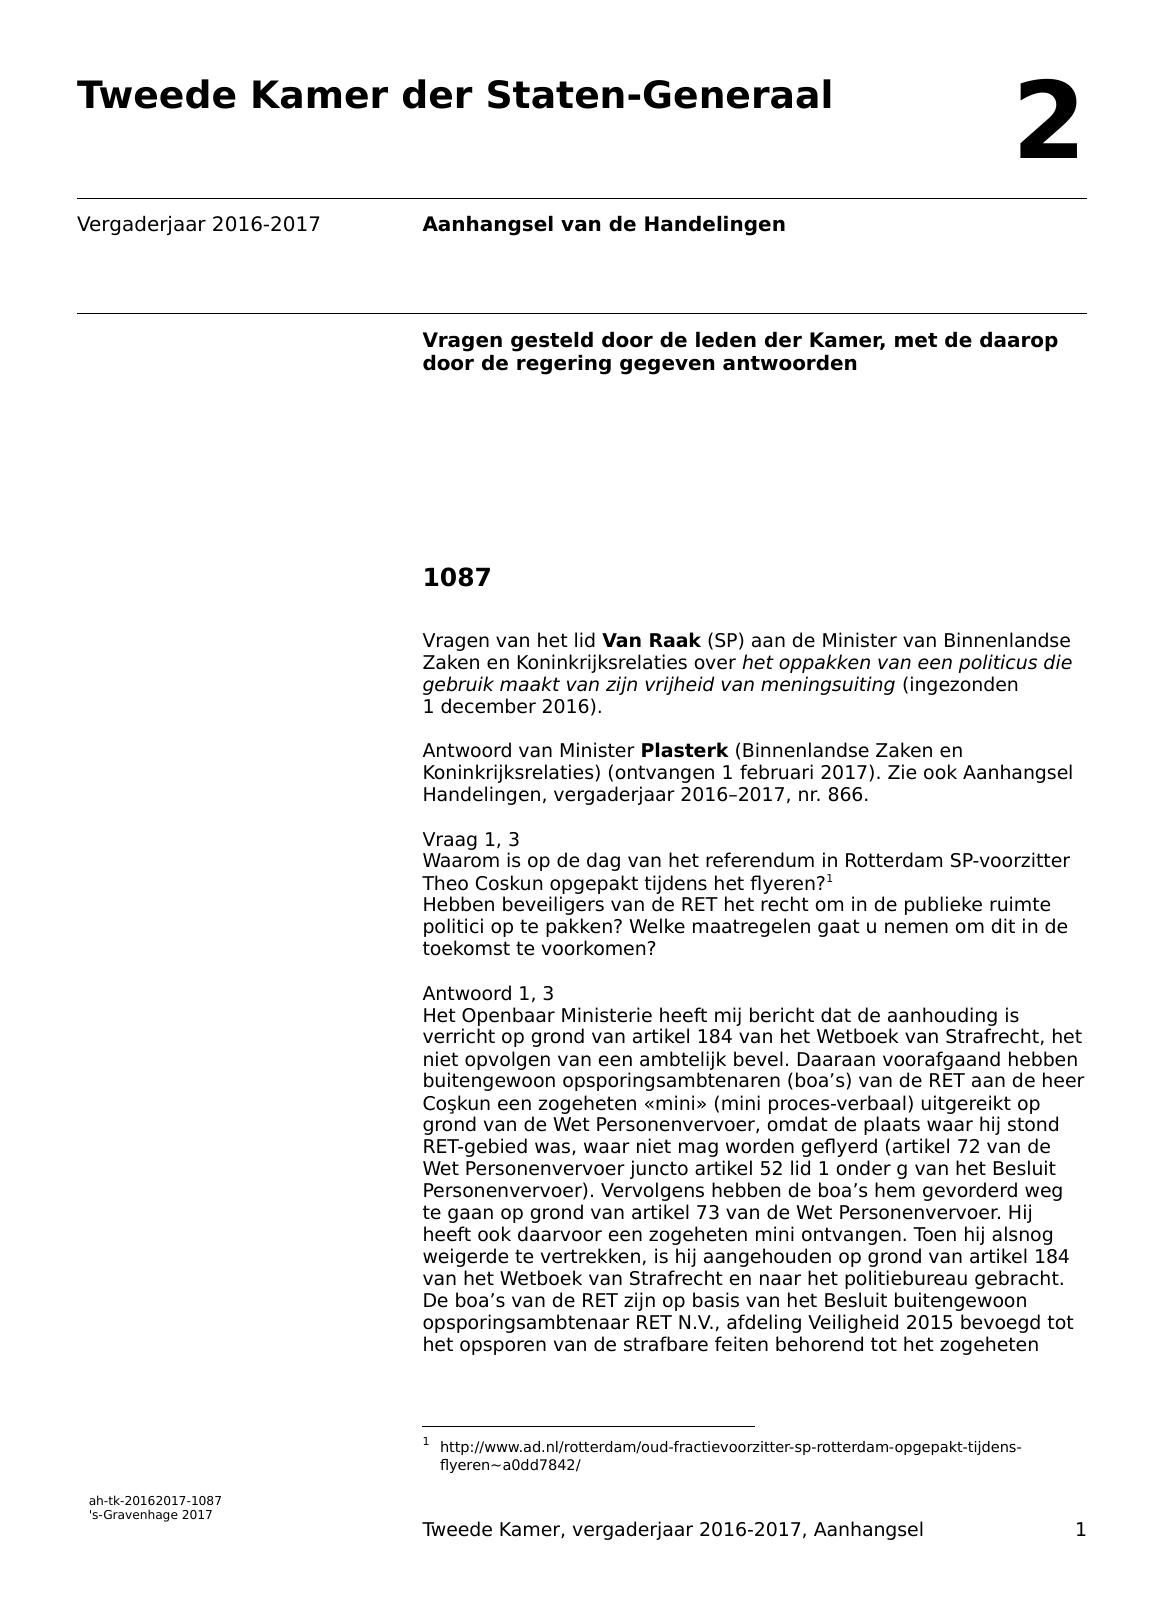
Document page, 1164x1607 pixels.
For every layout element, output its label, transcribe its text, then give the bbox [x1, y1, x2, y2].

table_cell Vragen gesteld door de leden der Kamer, met de daarop door de regering gegeven antwoorden [422, 314, 1087, 375]
text Het Openbaar Ministerie heeft mij bericht dat de aanhouding is verricht op grond van artikel 184 van het Wetboek van Strafrecht, het niet opvolgen van een ambtelijk bevel. Daaraan voorafgaand hebben buitengewoon opsporingsambtenaren (boa’s) van de RET aan de heer Coşkun een zogeheten «mini» (mini proces-verbaal) uitgereikt op grond van de Wet Personenvervoer, omdat de plaats waar hij stond RET-gebied was, waar niet mag worden geflyerd (artikel 72 van de Wet Personenvervoer juncto artikel 52 lid 1 onder g van het Besluit Personenvervoer). Vervolgens hebben de boa’s hem gevorderd weg te gaan op grond van artikel 73 van de Wet Personenvervoer. Hij heeft ook daarvoor een zogeheten mini ontvangen. Toen hij alsnog weigerde te vertrekken, is hij aangehouden op grond van artikel 184 van het Wetboek van Strafrecht en naar het politiebureau gebracht. [422, 1004, 1087, 1290]
text ah-tk-20162017-1087 [88, 1494, 323, 1508]
text Vragen van het lid Van Raak (SP) aan de Minister van Binnenlandse Zaken en Koninkrijksrelaties over het oppakken van een politicus die gebruik maakt van zijn vrijheid van meningsuiting (ingezonden 1 december 2016). [422, 630, 1087, 718]
table_header Tweede Kamer der Staten-Generaal [77, 59, 886, 198]
text http://www.ad.nl/rotterdam/oud-fractievoorzitter-sp-rotterdam-opgepakt-tijdens-flyeren~a0dd7842/ [422, 1435, 1087, 1474]
table_cell Aanhangsel van de Handelingen [422, 199, 1087, 313]
text De boa’s van de RET zijn op basis van het Besluit buitengewoon opsporingsambtenaar RET N.V., afdeling Veiligheid 2015 bevoegd tot het opsporen van de strafbare feiten behorend tot het zogeheten [422, 1290, 1087, 1356]
table_header 2 [886, 59, 1087, 198]
text 's-Gravenhage 2017 [88, 1508, 323, 1522]
table_cell Vergaderjaar 2016-2017 [77, 199, 422, 313]
text Waarom is op de dag van het referendum in Rotterdam SP-voorzitter Theo Coskun opgepakt tijdens het flyeren? [422, 850, 1087, 894]
text Vraag 1, 3 [422, 828, 1087, 850]
text Hebben beveiligers van de RET het recht om in de publieke ruimte politici op te pakken? Welke maatregelen gaat u nemen om dit in de toekomst te voorkomen? [422, 894, 1087, 960]
text Antwoord 1, 3 [422, 982, 1087, 1004]
text 1087 [422, 563, 1087, 592]
text Antwoord van Minister Plasterk (Binnenlandse Zaken en Koninkrijksrelaties) (ontvangen 1 februari 2017). Zie ook Aanhangsel Handelingen, vergaderjaar 2016–2017, nr. 866. [422, 740, 1087, 806]
table_cell [77, 314, 422, 375]
